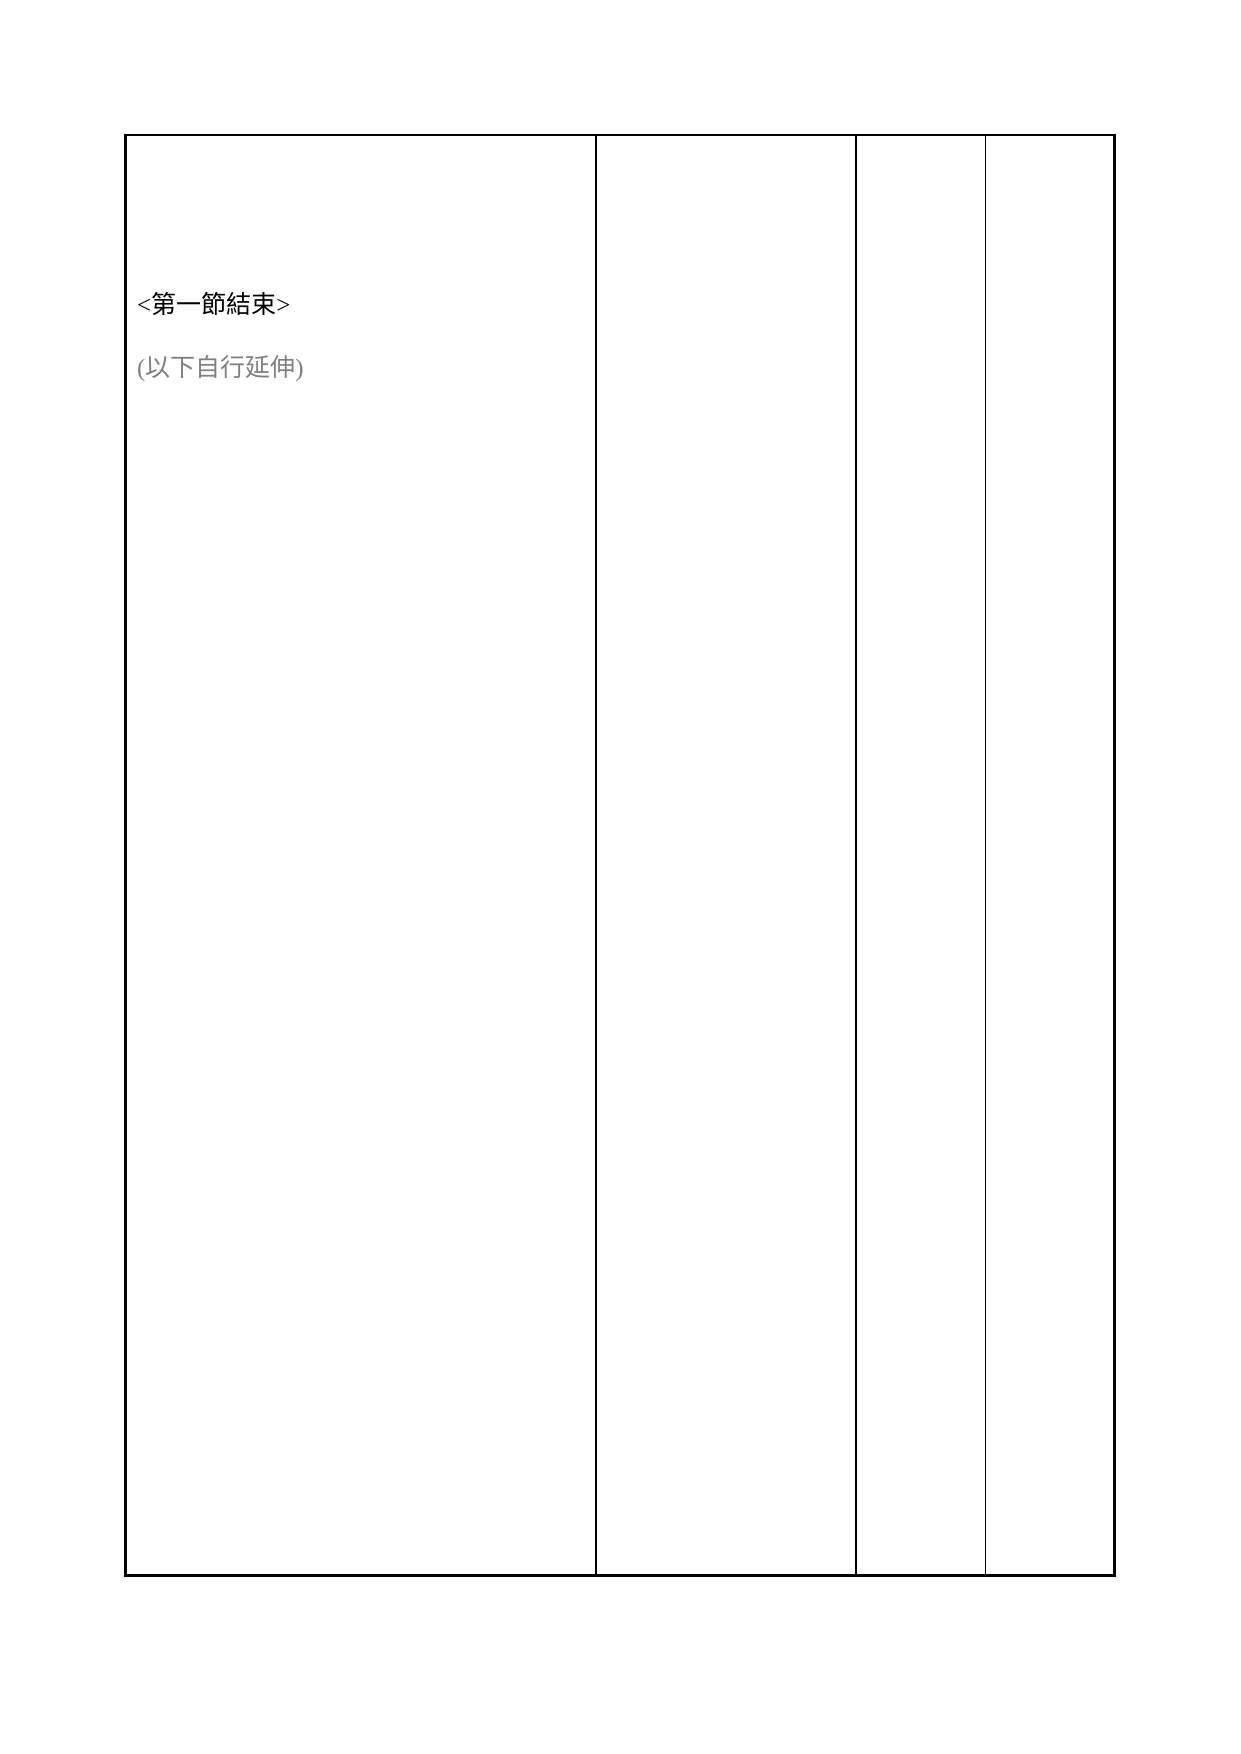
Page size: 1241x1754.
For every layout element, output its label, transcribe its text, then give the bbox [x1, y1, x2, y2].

table_cell <第一節結束> (以下自行延伸) [127, 136, 595, 1573]
table_cell [986, 136, 1113, 1573]
table_cell [597, 136, 855, 1573]
table_cell [857, 136, 985, 1573]
